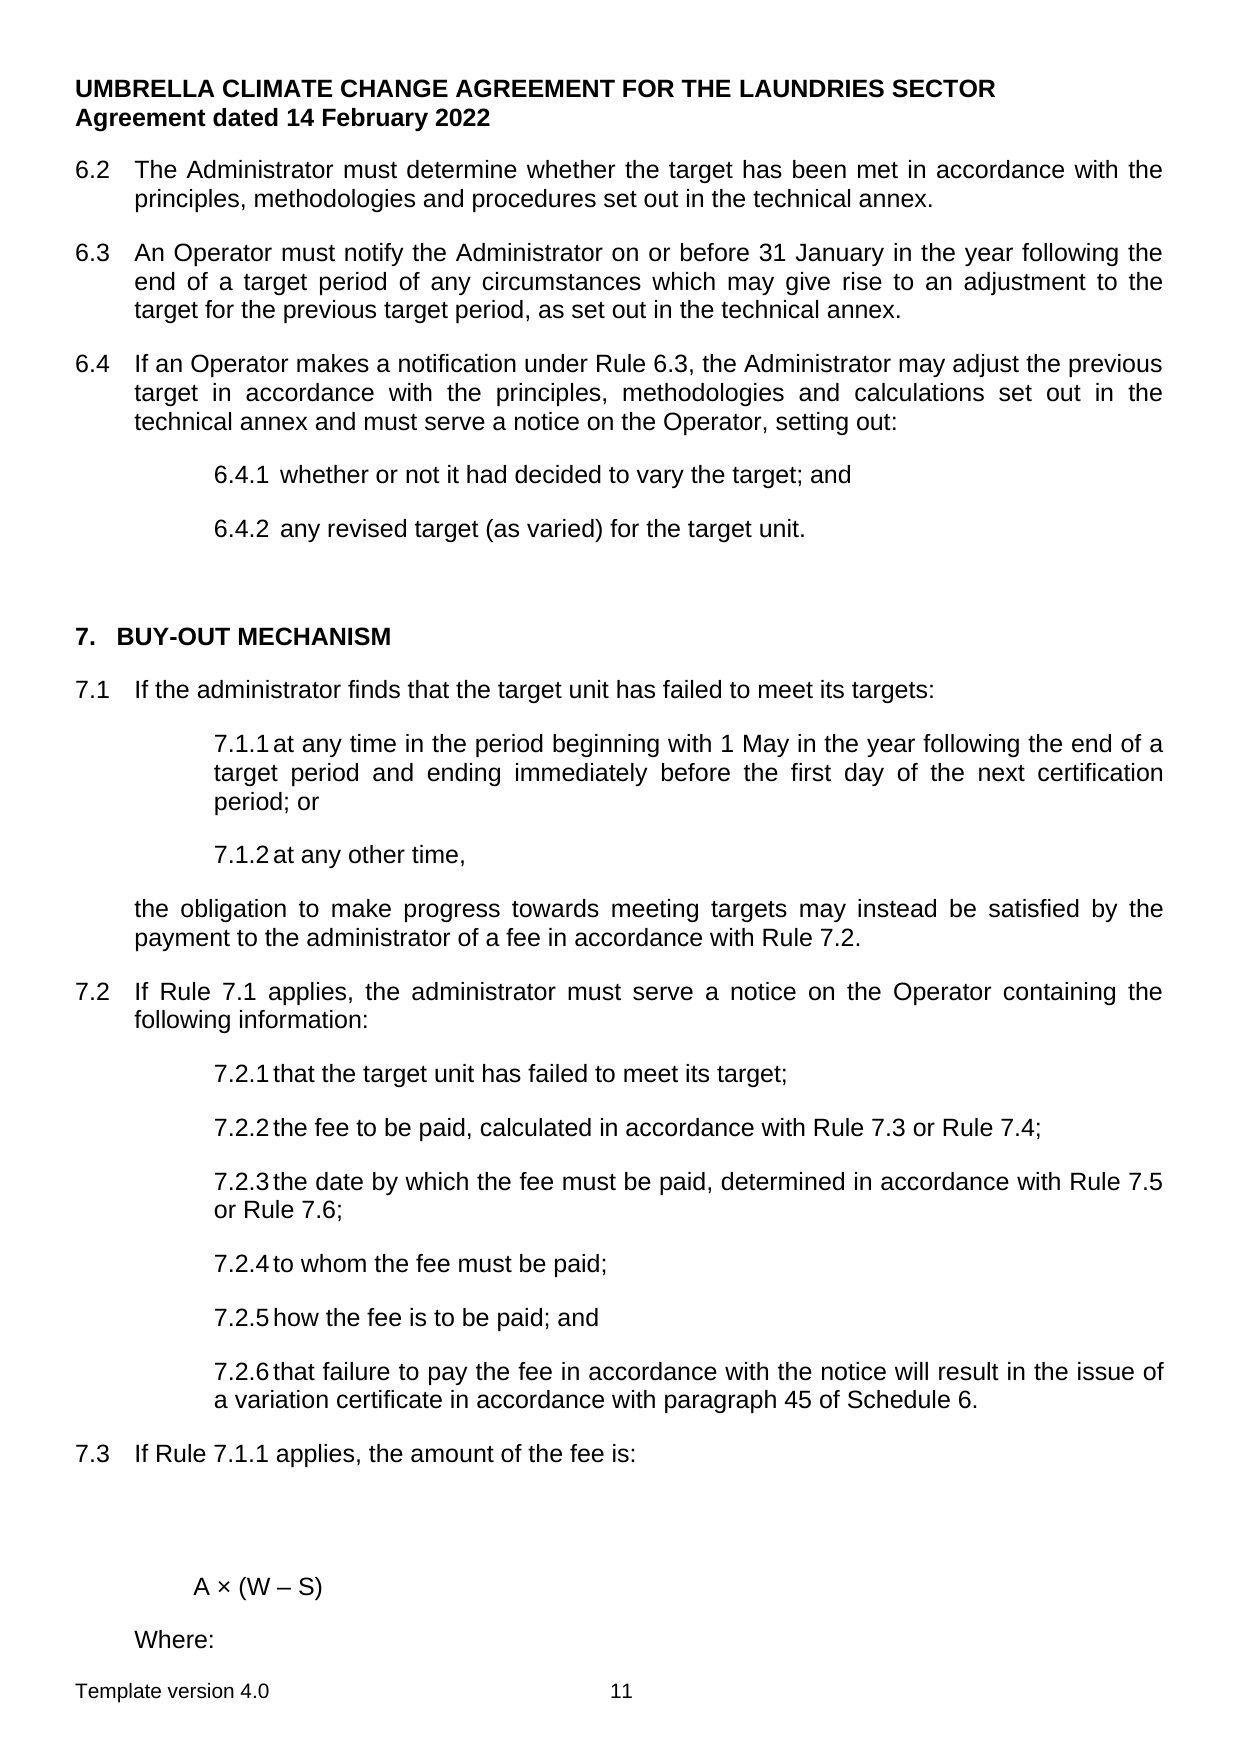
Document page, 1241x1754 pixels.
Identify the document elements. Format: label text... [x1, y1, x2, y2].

list any revised target (as varied) for the target unit. [214, 514, 1165, 543]
list BUY-OUT MECHANISM [75, 621, 1165, 650]
list that the target unit has failed to meet its target; [214, 1059, 1165, 1088]
list If Rule 7.1 applies, the administrator must serve a notice on the Operator containing the following information: [75, 976, 1165, 1034]
text the obligation to make progress towards meeting targets may instead be satisfied by the payment to the administrator of a fee in accordance with Rule 7.2. [134, 894, 1165, 951]
list If an Operator makes a notification under Rule 6.3, the Administrator may adjust the previous target in accordance with the principles, methodologies and calculations set out in the technical annex and must serve a notice on the Operator, setting out: [75, 349, 1165, 435]
list The Administrator must determine whether the target has been met in accordance with the principles, methodologies and procedures set out in the technical annex. [75, 155, 1165, 213]
list A × (W – S) [193, 1571, 1165, 1600]
list how the fee is to be paid; and [214, 1303, 1165, 1331]
list whether or not it had decided to vary the target; and [214, 460, 1165, 489]
text Where: [134, 1625, 1165, 1654]
list the fee to be paid, calculated in accordance with Rule 7.3 or Rule 7.4; [214, 1113, 1165, 1141]
list that failure to pay the fee in accordance with the notice will result in the issue of a variation certificate in accordance with paragraph 45 of Schedule 6. [214, 1356, 1165, 1414]
list the date by which the fee must be paid, determined in accordance with Rule 7.5 or Rule 7.6; [214, 1166, 1165, 1224]
list If Rule 7.1.1 applies, the amount of the fee is: [75, 1439, 1165, 1468]
list at any time in the period beginning with 1 May in the year following the end of a target period and ending immediately before the first day of the next certification period; or [214, 729, 1165, 815]
list If the administrator finds that the target unit has failed to meet its targets: [75, 675, 1165, 704]
list An Operator must notify the Administrator on or before 31 January in the year following the end of a target period of any circumstances which may give rise to an adjustment to the target for the previous target period, as set out in the technical annex. [75, 238, 1165, 324]
list to whom the fee must be paid; [214, 1249, 1165, 1278]
list at any other time, [214, 840, 1165, 869]
